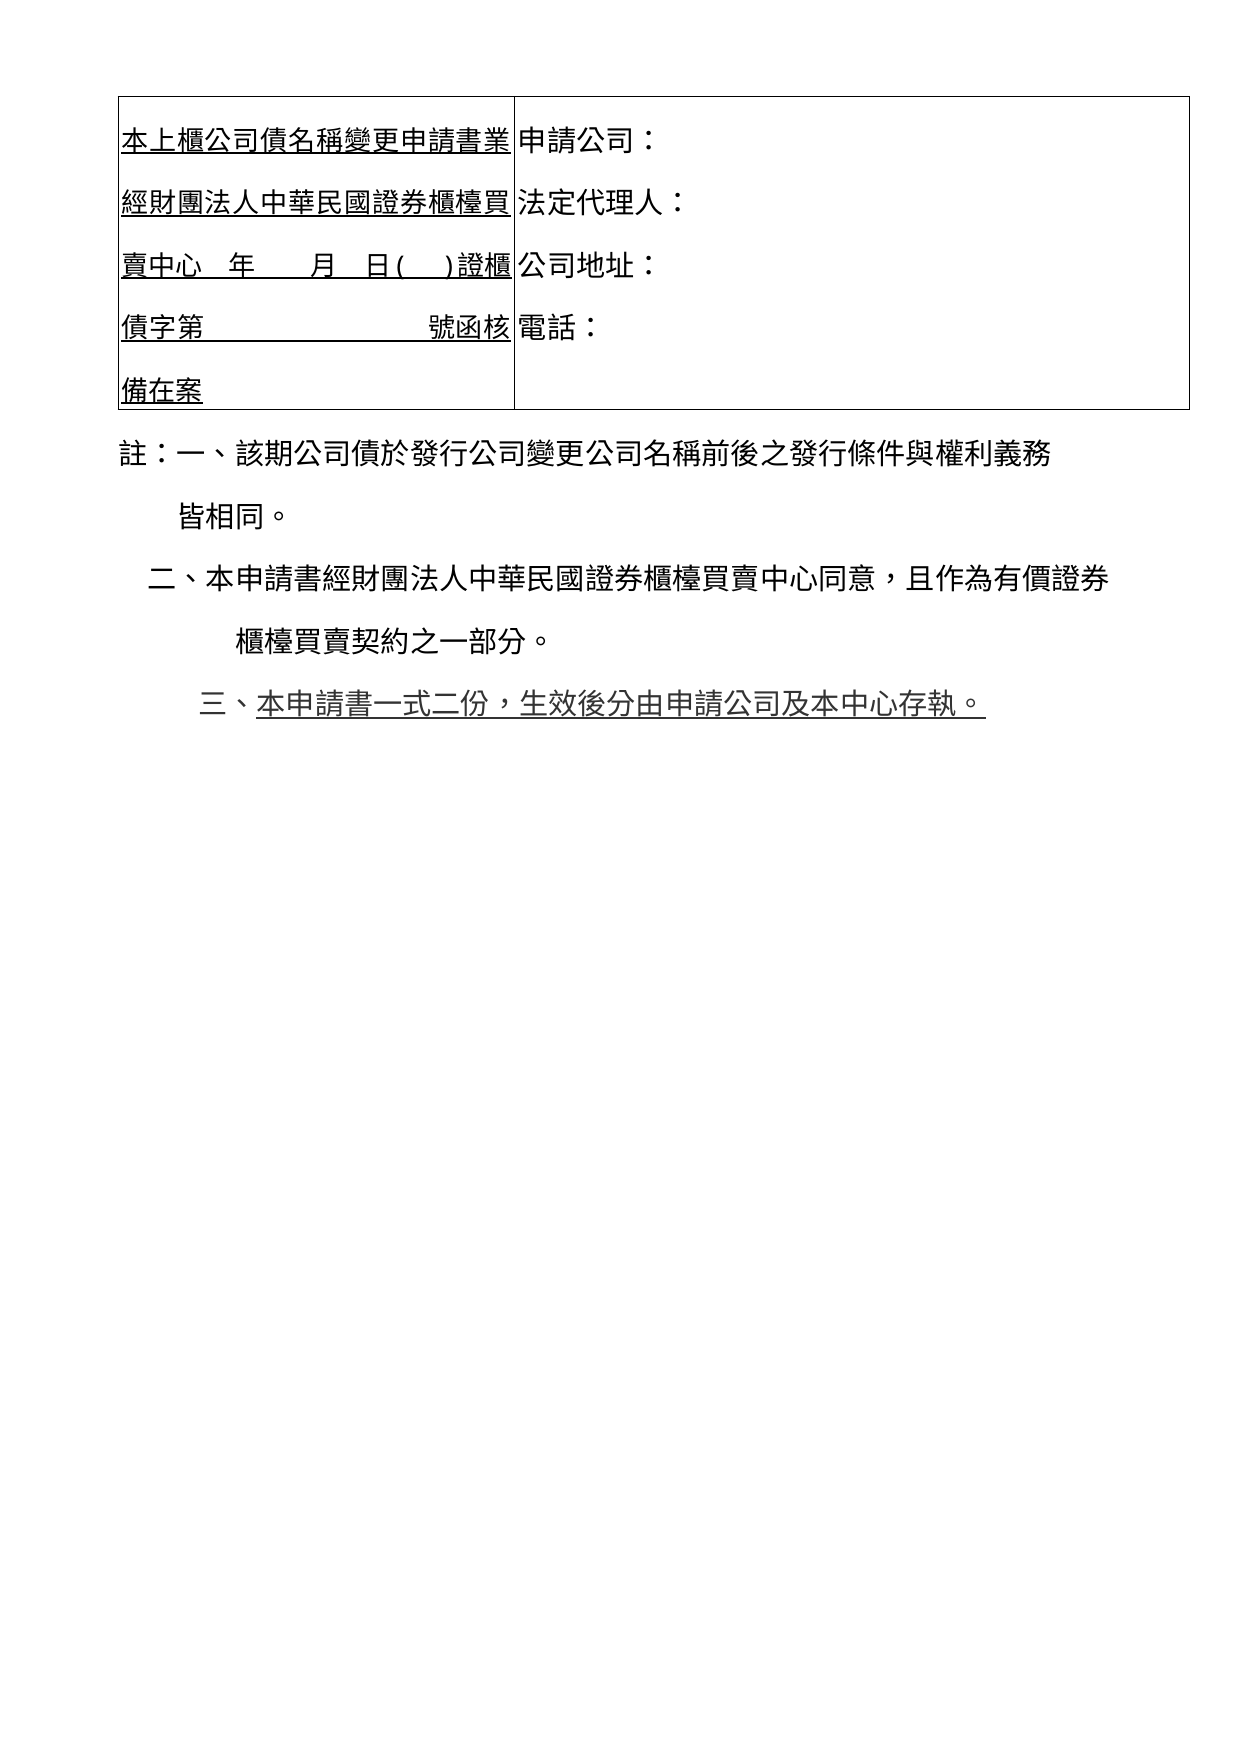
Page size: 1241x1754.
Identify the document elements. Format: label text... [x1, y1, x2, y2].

text 皆相同。 [118, 473, 1122, 535]
table_cell 申請公司： 法定代理人： 公司地址： 電話： [515, 97, 1189, 409]
text 二、本申請書經財團法人中華民國證券櫃檯買賣中心同意，且作為有價證券櫃檯買賣契約之一部分。 [118, 535, 1122, 660]
text 三、本申請書一式二份，生效後分由申請公司及本中心存執。 [118, 660, 1122, 723]
text 註：一、該期公司債於發行公司變更公司名稱前後之發行條件與權利義務 [118, 410, 1122, 473]
table_cell 本上櫃公司債名稱變更申請書業經財團法人中華民國證券櫃檯買賣中心 年 月 日( )證櫃債字第 號函核備在案 [119, 97, 514, 409]
